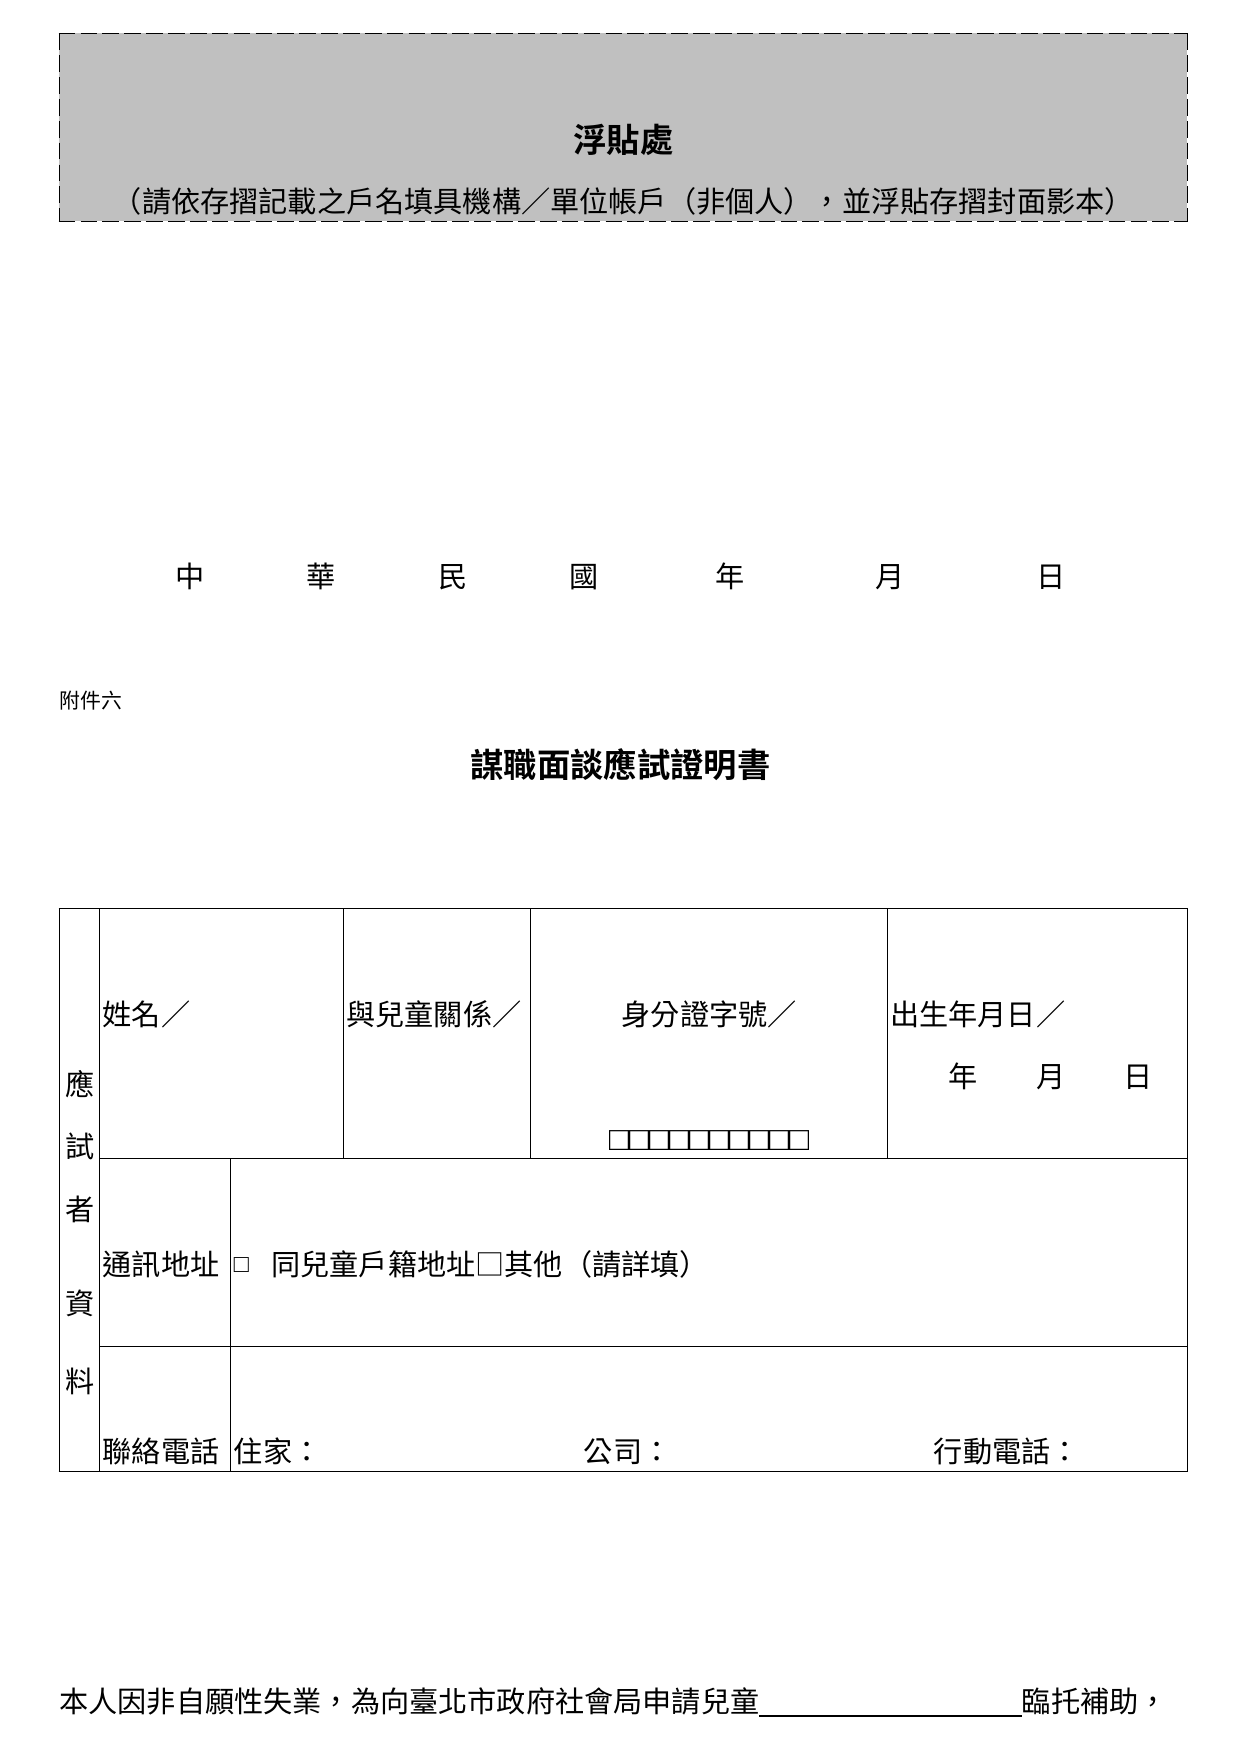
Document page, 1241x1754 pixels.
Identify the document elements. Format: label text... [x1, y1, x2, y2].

text 中 華 民 國 年 月 日 [59, 533, 1181, 596]
table_cell 通訊地址 [100, 1159, 230, 1346]
text 附件六 [59, 658, 1181, 721]
table_cell 聯絡電話 [100, 1347, 230, 1471]
table_cell 住家： 公司： 行動電話： [231, 1347, 1187, 1471]
text 本人因非自願性失業，為向臺北市政府社會局申請兒童 臨托補助， [59, 1658, 1181, 1721]
table_header 應試者 資 料 [60, 909, 99, 1471]
table_header 出生年月日／ 年 月 日 [888, 909, 1187, 1158]
table_header 與兒童關係／ [344, 909, 530, 1158]
table_cell 同兒童戶籍地址□其他（請詳填） [231, 1159, 1187, 1346]
table_header 身分證字號／ □□□□□□□□□□ [531, 909, 887, 1158]
text 謀職面談應試證明書 [59, 721, 1181, 783]
table_header 姓名／ [100, 909, 343, 1158]
table_header 浮貼處 （請依存摺記載之戶名填具機構／單位帳戶（非個人），並浮貼存摺封面影本） [59, 33, 1187, 221]
